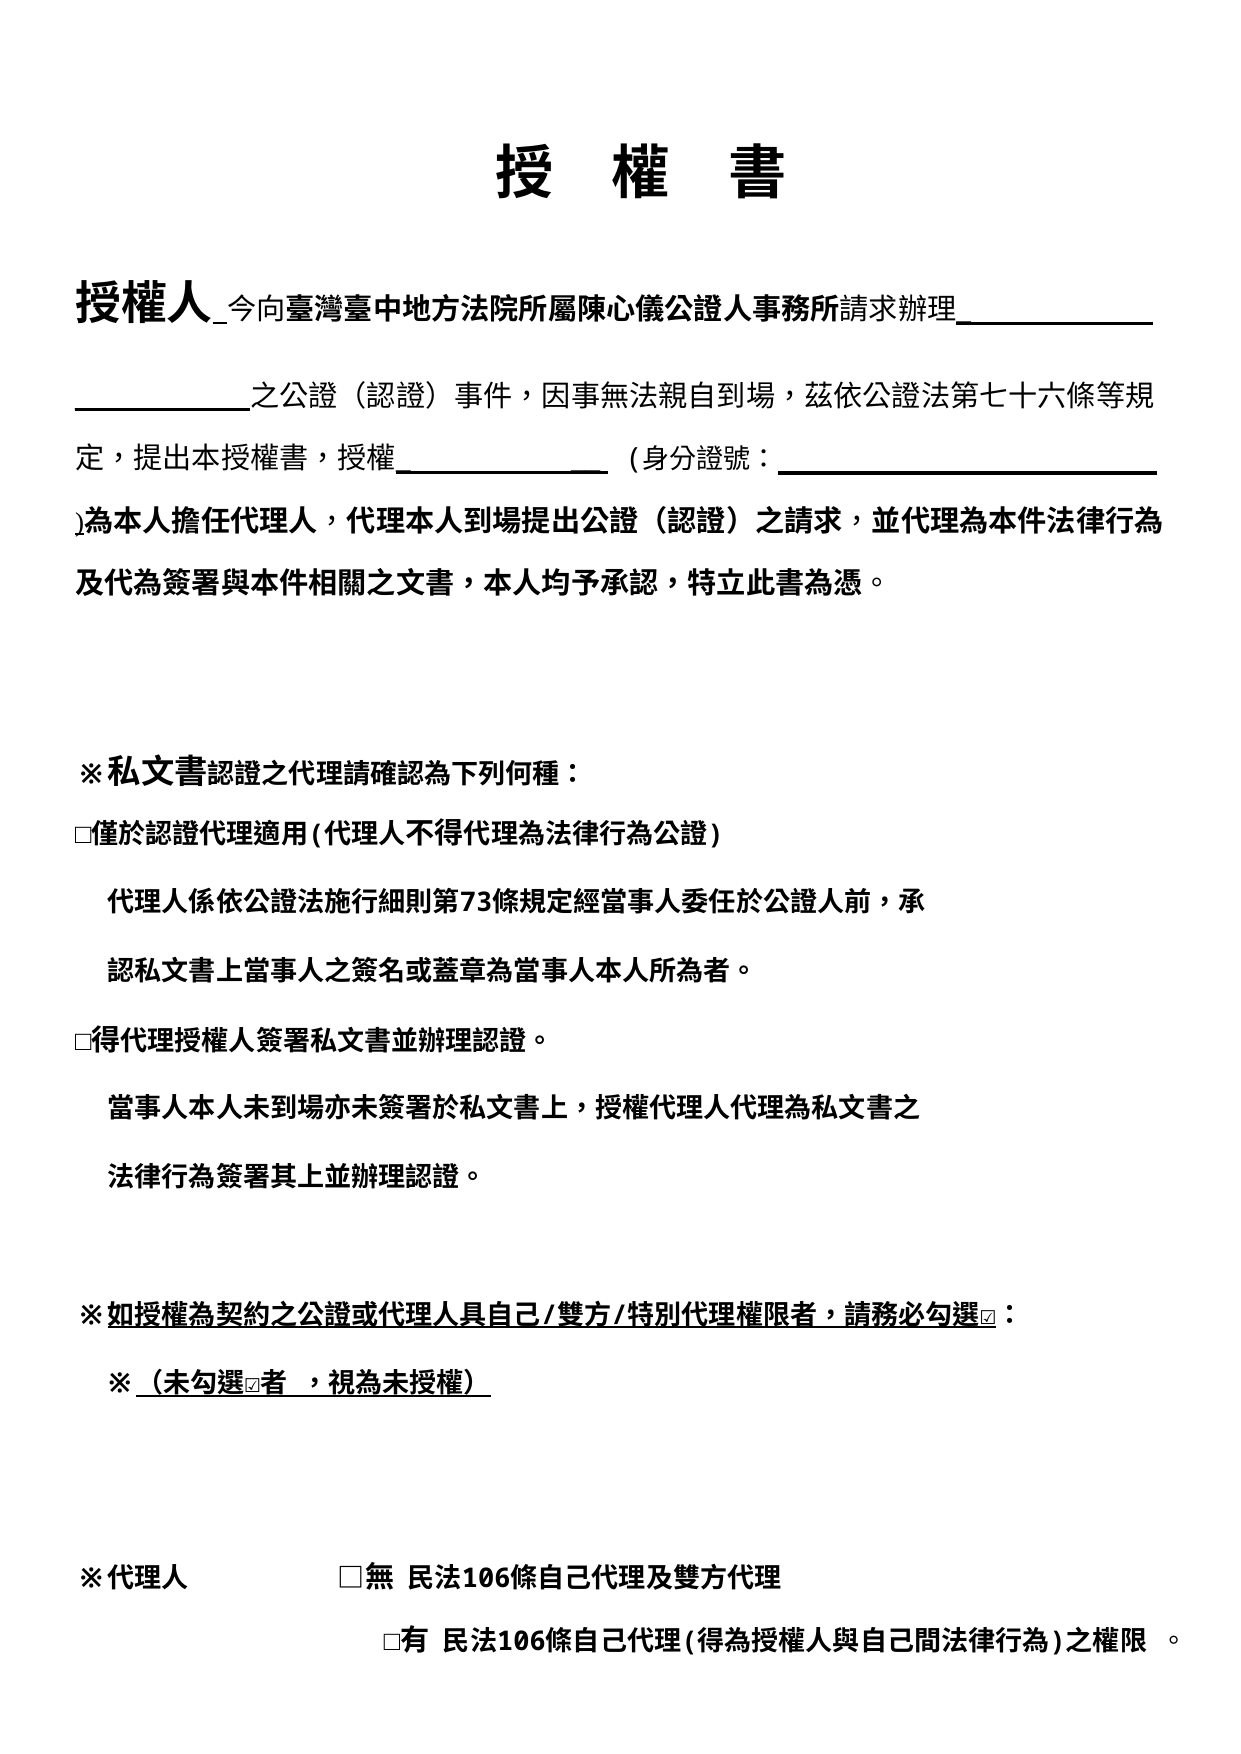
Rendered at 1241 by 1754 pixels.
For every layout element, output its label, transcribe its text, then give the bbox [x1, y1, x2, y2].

text 當事人本人未到場亦未簽署於私文書上，授權代理人代理為私文書之 [75, 1064, 1165, 1127]
text □得代理授權人簽署私文書並辦理認證。 [75, 996, 1165, 1058]
text □有 民法106條自己代理(得為授權人與自己間法律行為)之權限 。 [75, 1596, 1165, 1658]
text ※（未勾選☑者 ，視為未授權） [75, 1339, 1165, 1402]
text ※私文書認證之代理請確認為下列何種： [75, 727, 1165, 789]
text ※如授權為契約之公證或代理人具自己/雙方/特別代理權限者，請務必勾選☑： [75, 1271, 1165, 1333]
text 代理人係依公證法施行細則第73條規定經當事人委任於公證人前，承 [75, 858, 1165, 921]
text □僅於認證代理適用(代理人不得代理為法律行為公證) [75, 789, 1165, 852]
text 認私文書上當事人之簽名或蓋章為當事人本人所為者。 [75, 927, 1165, 989]
text ※代理人 □無 民法106條自己代理及雙方代理 [75, 1533, 1165, 1596]
text 授權人 今向臺灣臺中地方法院所屬陳心儀公證人事務所請求辦理_ _ 之公證（認證）事件，因事無法親自到場，茲依公證法第七十六條等規定，提出本授權書，授權_ __ (身分證號： )為本人擔任代理人，代理本人到場提出公證（認證）之請求，並代理為本件法律行為及代為簽署與本件相關之文書，本人均予承認，特立此書為憑。 [75, 227, 1165, 602]
text 授 權 書 [75, 96, 1165, 221]
text 法律行為簽署其上並辦理認證。 [75, 1133, 1165, 1196]
